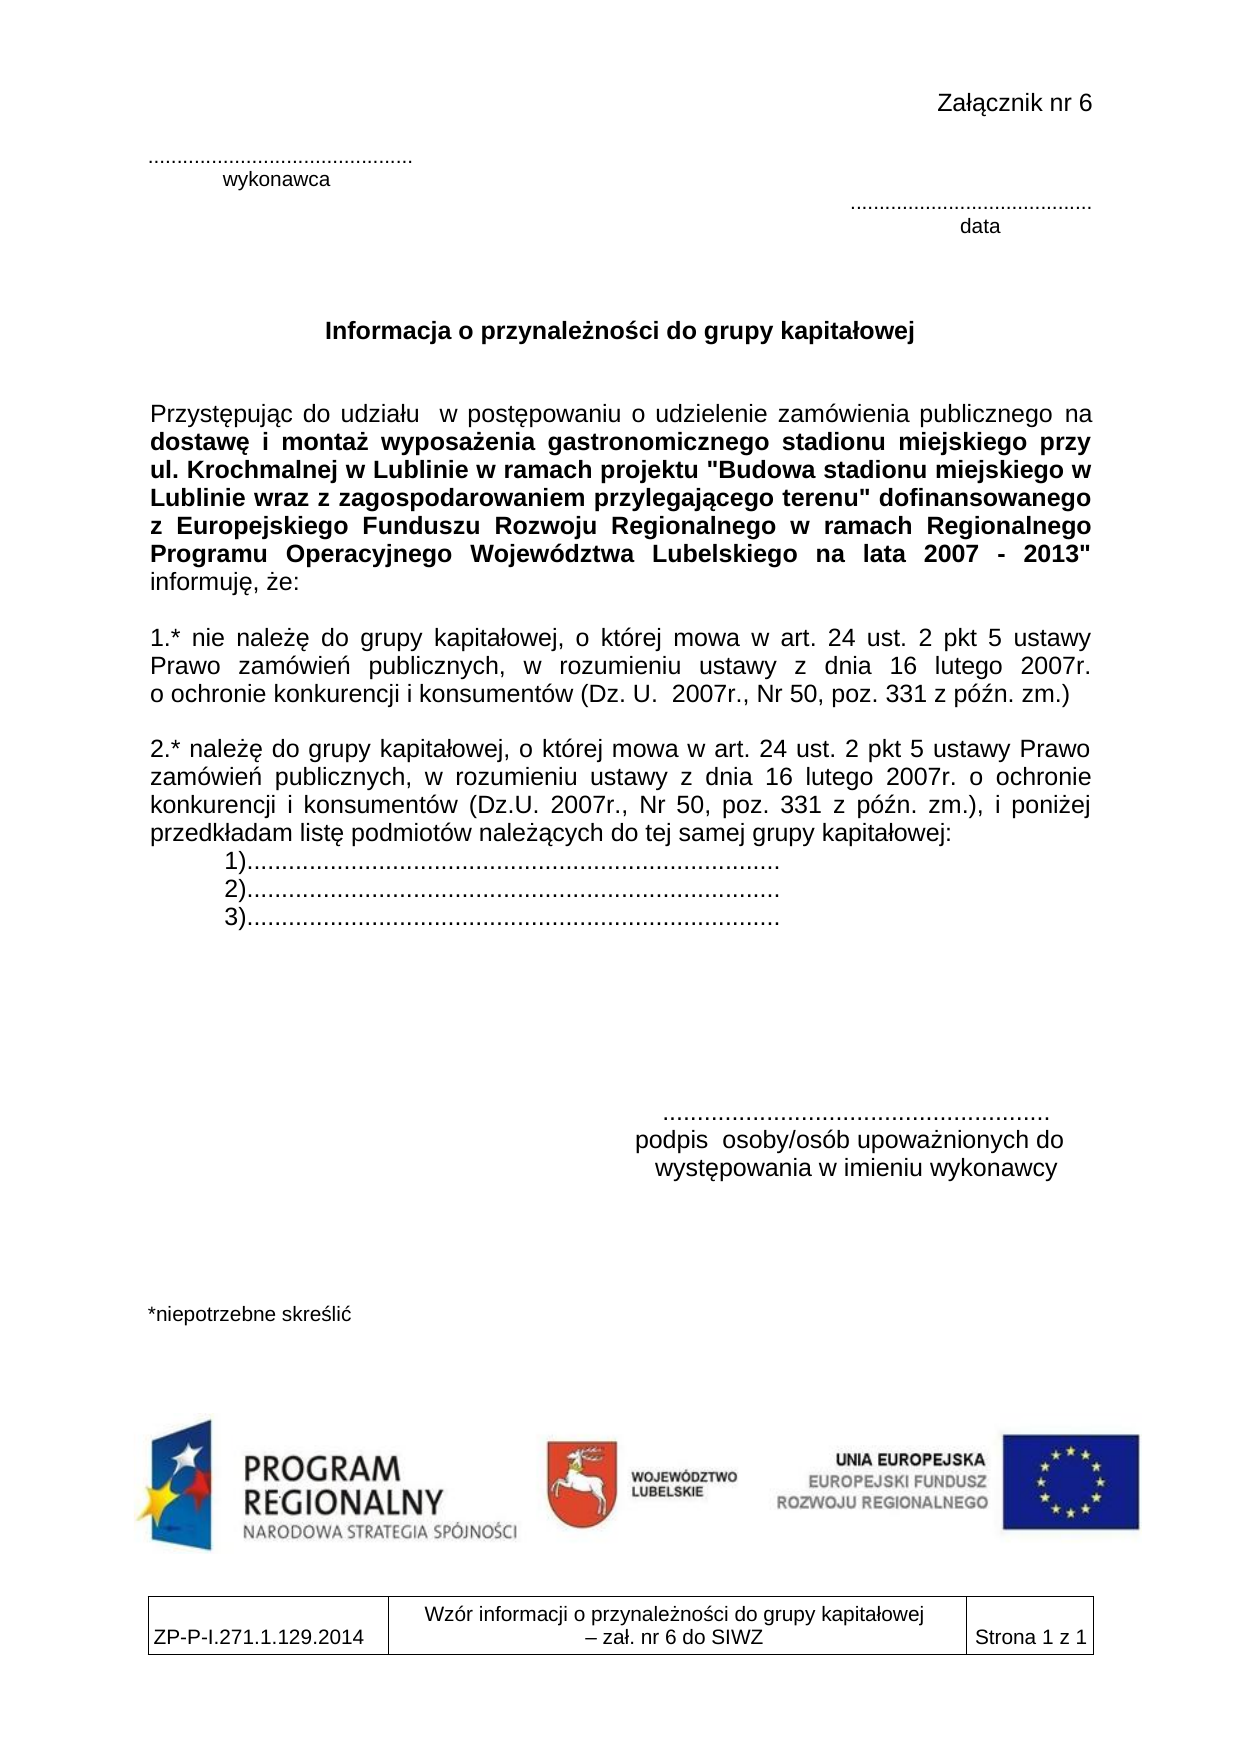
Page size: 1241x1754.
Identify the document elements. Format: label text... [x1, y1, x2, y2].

text podpis osoby/osób upoważnionych do [620, 1126, 1093, 1154]
text wykonawca [148, 168, 1093, 191]
subtitle Załącznik nr 6 [148, 89, 1093, 117]
text .......................................... [148, 191, 1093, 214]
list 1.* nie należę do grupy kapitałowej, o której mowa w art. 24 ust. 2 pkt 5 ustawy Prawo zamówień publicznych, w rozumieniu ustawy z dnia 16 lutego 2007r. o ochronie konkurencji i konsumentów (Dz. U. 2007r., Nr 50, poz. 331 z późn. zm.) [150, 623, 1093, 707]
text Informacja o przynależności do grupy kapitałowej [148, 316, 1093, 344]
text ........................................................ [620, 1098, 1093, 1126]
text .............................................. [148, 144, 1093, 168]
list 2)............................................................................. [224, 875, 1093, 903]
text Przystępując do udziału w postępowaniu o udzielenie zamówienia publicznego na dostawę i montaż wyposażenia gastronomicznego stadionu miejskiego przy ul. Krochmalnej w Lublinie w ramach projektu "Budowa stadionu miejskiego w Lublinie wraz z zagospodarowaniem przylegającego terenu" dofinansowanego z Europejskiego Funduszu Rozwoju Regionalnego w ramach Regionalnego Programu Operacyjnego Województwa Lubelskiego na lata 2007 - 2013" informuję, że: [150, 400, 1093, 596]
list 3)............................................................................. [224, 903, 1093, 931]
list 1)............................................................................. [224, 847, 1093, 875]
text występowania w imieniu wykonawcy [620, 1154, 1093, 1182]
list 2.* należę do grupy kapitałowej, o której mowa w art. 24 ust. 2 pkt 5 ustawy Prawo zamówień publicznych, w rozumieniu ustawy z dnia 16 lutego 2007r. o ochronie konkurencji i konsumentów (Dz.U. 2007r., Nr 50, poz. 331 z późn. zm.), i poniżej przedkładam listę podmiotów należących do tej samej grupy kapitałowej: [150, 735, 1093, 847]
text *niepotrzebne skreślić [148, 1303, 1093, 1326]
text data [148, 214, 1093, 237]
